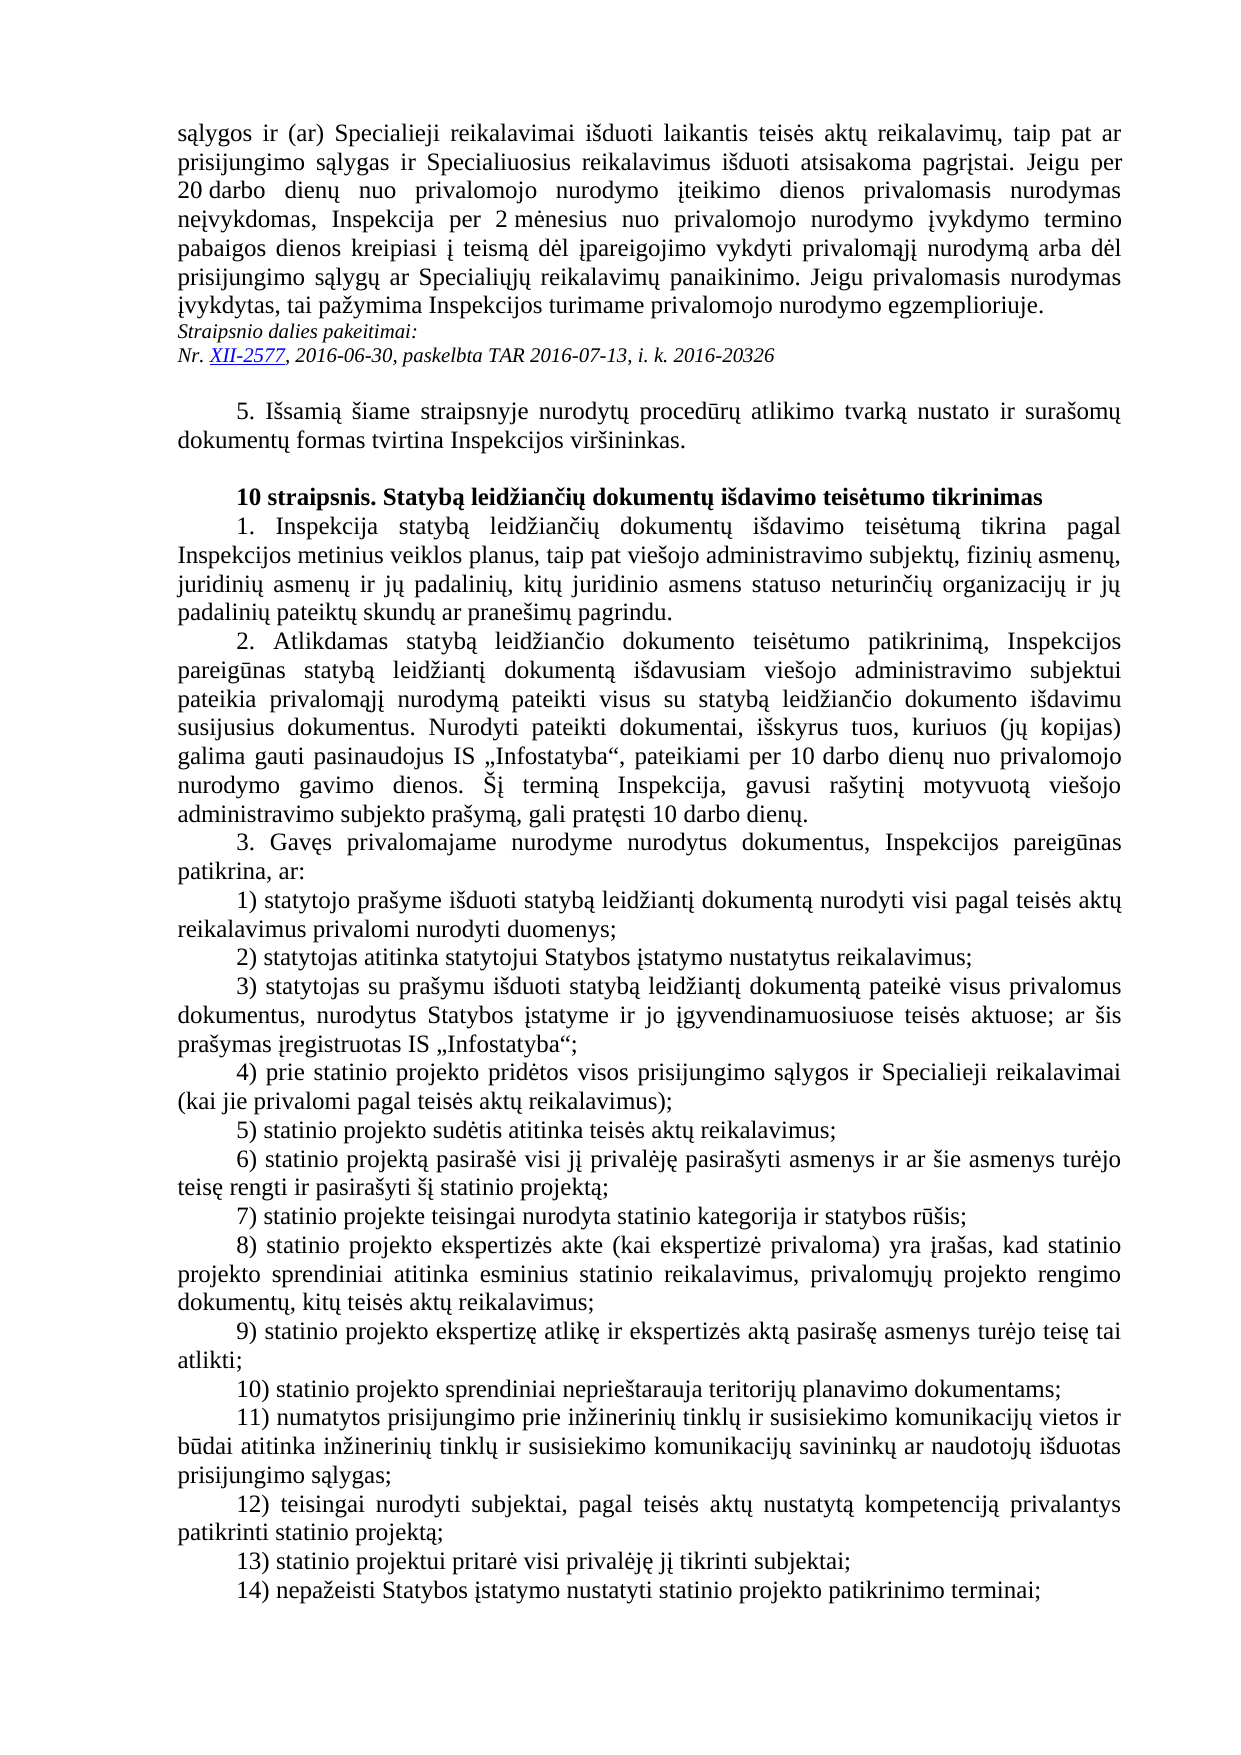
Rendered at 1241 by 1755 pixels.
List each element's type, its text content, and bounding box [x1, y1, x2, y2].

text 12) teisingai nurodyti subjektai, pagal teisės aktų nustatytą kompetenciją privalantys patikrinti statinio projektą; [177, 1489, 1122, 1546]
text 2. Atlikdamas statybą leidžiančio dokumento teisėtumo patikrinimą, Inspekcijos pareigūnas statybą leidžiantį dokumentą išdavusiam viešojo administravimo subjektui pateikia privalomąjį nurodymą pateikti visus su statybą leidžiančio dokumento išdavimu susijusius dokumentus. Nurodyti pateikti dokumentai, išskyrus tuos, kuriuos (jų kopijas) galima gauti pasinaudojus IS „Infostatyba“, pateikiami per 10 darbo dienų nuo privalomojo nurodymo gavimo dienos. Šį terminą Inspekcija, gavusi rašytinį motyvuotą viešojo administravimo subjekto prašymą, gali pratęsti 10 darbo dienų. [177, 626, 1122, 827]
text 5. Išsamią šiame straipsnyje nurodytų procedūrų atlikimo tvarką nustato ir surašomų dokumentų formas tvirtina Inspekcijos viršininkas. [177, 396, 1122, 454]
text 3. Gavęs privalomajame nurodyme nurodytus dokumentus, Inspekcijos pareigūnas patikrina, ar: [177, 827, 1122, 885]
text 1) statytojo prašyme išduoti statybą leidžiantį dokumentą nurodyti visi pagal teisės aktų reikalavimus privalomi nurodyti duomenys; [177, 885, 1122, 942]
text Straipsnio dalies pakeitimai: [177, 319, 1122, 343]
text 6) statinio projektą pasirašė visi jį privalėję pasirašyti asmenys ir ar šie asmenys turėjo teisę rengti ir pasirašyti šį statinio projektą; [177, 1144, 1122, 1201]
text sąlygos ir (ar) Specialieji reikalavimai išduoti laikantis teisės aktų reikalavimų, taip pat ar prisijungimo sąlygas ir Specialiuosius reikalavimus išduoti atsisakoma pagrįstai. Jeigu per 20 darbo dienų nuo privalomojo nurodymo įteikimo dienos privalomasis nurodymas neįvykdomas, Inspekcija per 2 mėnesius nuo privalomojo nurodymo įvykdymo termino pabaigos dienos kreipiasi į teismą dėl įpareigojimo vykdyti privalomąjį nurodymą arba dėl prisijungimo sąlygų ar Specialiųjų reikalavimų panaikinimo. Jeigu privalomasis nurodymas įvykdytas, tai pažymima Inspekcijos turimame privalomojo nurodymo egzemplioriuje. [177, 118, 1122, 319]
text 10) statinio projekto sprendiniai neprieštarauja teritorijų planavimo dokumentams; [177, 1374, 1122, 1402]
text 3) statytojas su prašymu išduoti statybą leidžiantį dokumentą pateikė visus privalomus dokumentus, nurodytus Statybos įstatyme ir jo įgyvendinamuosiuose teisės aktuose; ar šis prašymas įregistruotas IS „Infostatyba“; [177, 971, 1122, 1057]
text 13) statinio projektui pritarė visi privalėję jį tikrinti subjektai; [177, 1546, 1122, 1575]
text 14) nepažeisti Statybos įstatymo nustatyti statinio projekto patikrinimo terminai; [177, 1575, 1122, 1604]
text 8) statinio projekto ekspertizės akte (kai ekspertizė privaloma) yra įrašas, kad statinio projekto sprendiniai atitinka esminius statinio reikalavimus, privalomųjų projekto rengimo dokumentų, kitų teisės aktų reikalavimus; [177, 1230, 1122, 1316]
text 2) statytojas atitinka statytojui Statybos įstatymo nustatytus reikalavimus; [177, 942, 1122, 971]
text 10 straipsnis. Statybą leidžiančių dokumentų išdavimo teisėtumo tikrinimas [177, 482, 1122, 511]
text 11) numatytos prisijungimo prie inžinerinių tinklų ir susisiekimo komunikacijų vietos ir būdai atitinka inžinerinių tinklų ir susisiekimo komunikacijų savininkų ar naudotojų išduotas prisijungimo sąlygas; [177, 1402, 1122, 1489]
text 7) statinio projekte teisingai nurodyta statinio kategorija ir statybos rūšis; [177, 1201, 1122, 1230]
text 5) statinio projekto sudėtis atitinka teisės aktų reikalavimus; [177, 1115, 1122, 1144]
text 1. Inspekcija statybą leidžiančių dokumentų išdavimo teisėtumą tikrina pagal Inspekcijos metinius veiklos planus, taip pat viešojo administravimo subjektų, fizinių asmenų, juridinių asmenų ir jų padalinių, kitų juridinio asmens statuso neturinčių organizacijų ir jų padalinių pateiktų skundų ar pranešimų pagrindu. [177, 511, 1122, 626]
text 4) prie statinio projekto pridėtos visos prisijungimo sąlygos ir Specialieji reikalavimai (kai jie privalomi pagal teisės aktų reikalavimus); [177, 1057, 1122, 1115]
text Nr. XII-2577, 2016-06-30, paskelbta TAR 2016-07-13, i. k. 2016-20326 [177, 343, 1122, 367]
text 9) statinio projekto ekspertizę atlikę ir ekspertizės aktą pasirašę asmenys turėjo teisę tai atlikti; [177, 1316, 1122, 1374]
